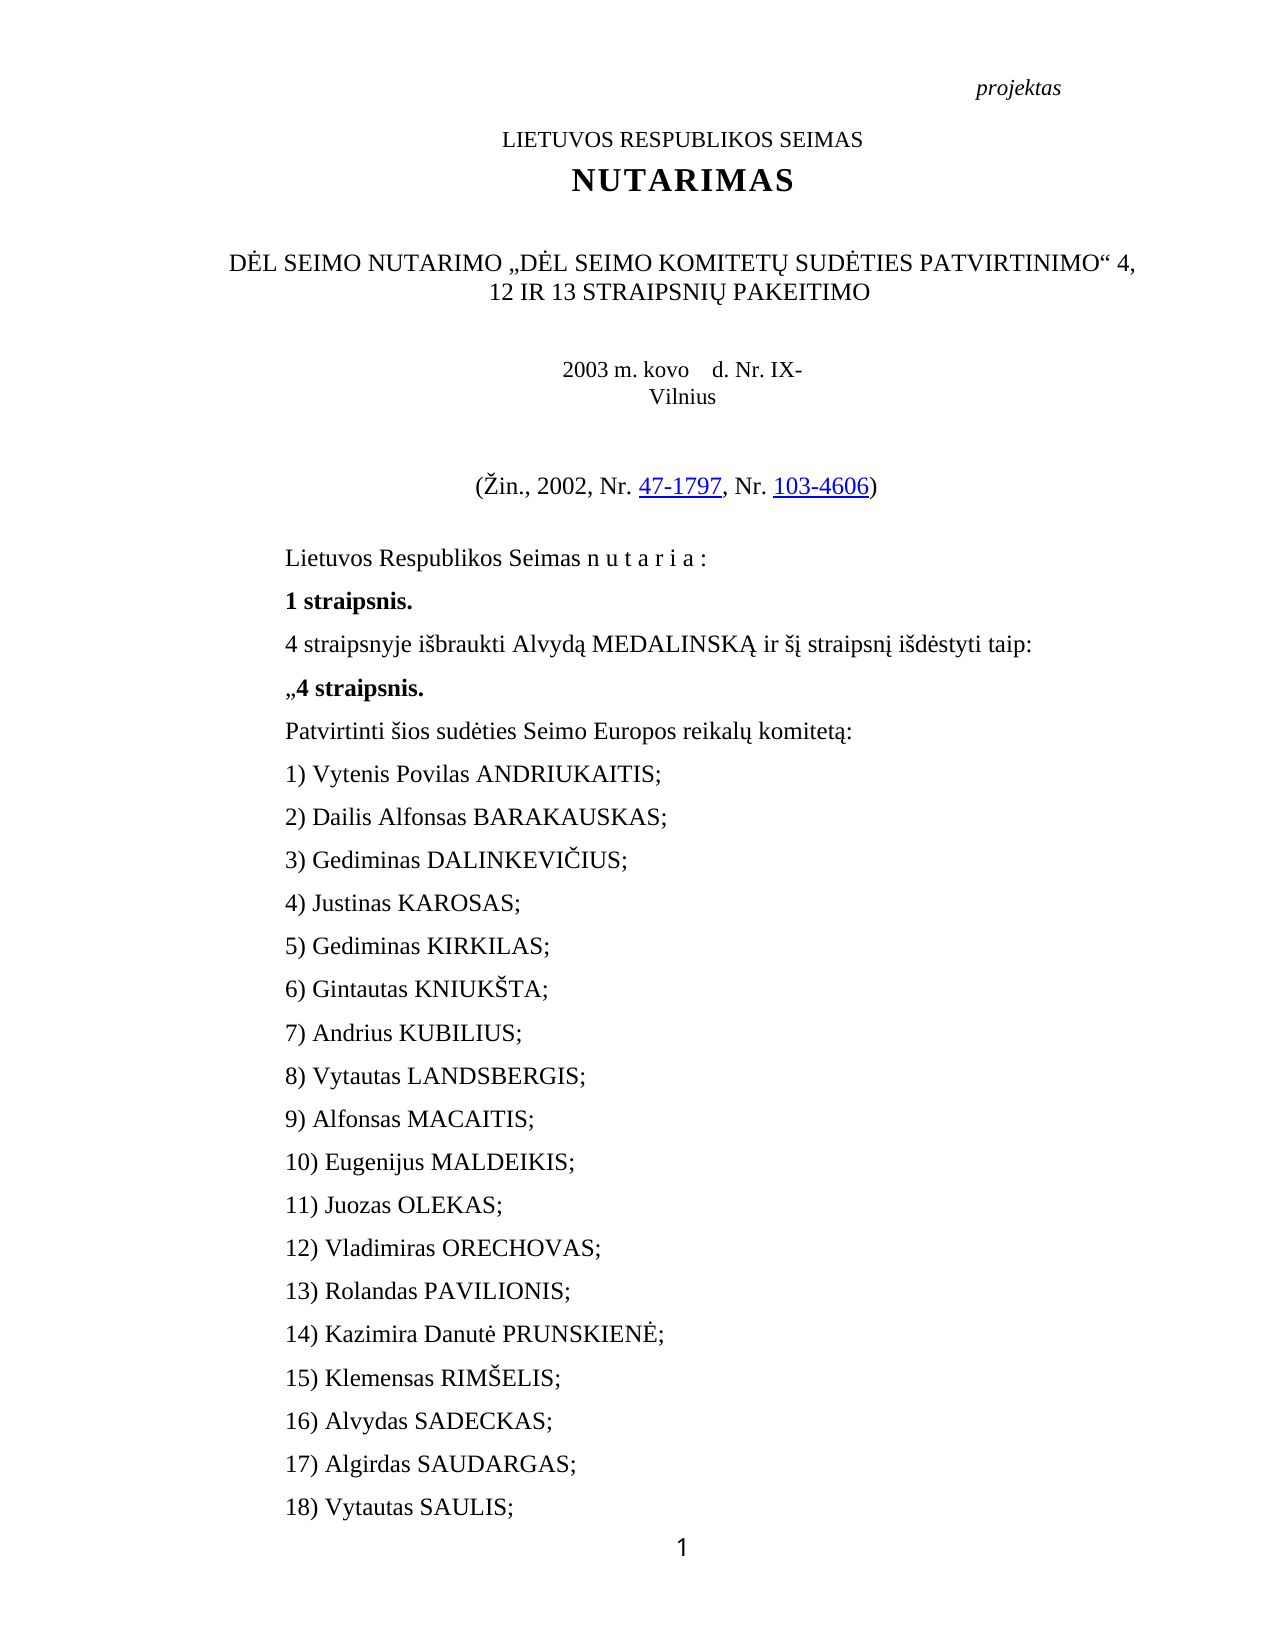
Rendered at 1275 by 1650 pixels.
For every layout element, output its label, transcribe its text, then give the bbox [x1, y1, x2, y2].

text „4 straipsnis. [210, 673, 1155, 701]
text 5) Gediminas KIRKILAS; [210, 931, 1155, 960]
text 7) Andrius KUBILIUS; [210, 1018, 1155, 1046]
text 17) Algirdas SAUDARGAS; [210, 1449, 1155, 1478]
text NUTARIMAS [210, 160, 1155, 198]
text 12) Vladimiras ORECHOVAS; [210, 1233, 1155, 1262]
text 9) Alfonsas MACAITIS; [210, 1104, 1155, 1133]
text 15) Klemensas RIMŠELIS; [210, 1363, 1155, 1391]
text 8) Vytautas LANDSBERGIS; [210, 1061, 1155, 1089]
text 1 straipsnis. [210, 586, 1155, 615]
text 10) Eugenijus MALDEIKIS; [210, 1147, 1155, 1176]
text LIETUVOS RESPUBLIKOS SEIMAS [210, 126, 1155, 153]
text projektas [885, 73, 1155, 100]
text 16) Alvydas SADECKAS; [210, 1406, 1155, 1434]
text 6) Gintautas KNIUKŠTA; [210, 974, 1155, 1003]
text 18) Vytautas SAULIS; [210, 1492, 1155, 1521]
text 2003 m. kovo d. Nr. IX- Vilnius [210, 356, 1155, 409]
text 11) Juozas OLEKAS; [210, 1190, 1155, 1219]
text 13) Rolandas PAVILIONIS; [210, 1276, 1155, 1305]
text 2) Dailis Alfonsas BARAKAUSKAS; [210, 802, 1155, 831]
text 4 straipsnyje išbraukti Alvydą MEDALINSKĄ ir šį straipsnį išdėstyti taip: [210, 629, 1155, 658]
text DĖL SEIMO NUTARIMO „DĖL SEIMO KOMITETŲ SUDĖTIES PATVIRTINIMO“ 4, 12 IR 13 STRAIPSNIŲ PAKEITIMO [210, 248, 1155, 306]
text 1) Vytenis Povilas ANDRIUKAITIS; [210, 759, 1155, 788]
text Patvirtinti šios sudėties Seimo Europos reikalų komitetą: [210, 716, 1155, 744]
text (Žin., 2002, Nr. 47-1797, Nr. 103-4606) [210, 471, 1155, 500]
text Lietuvos Respublikos Seimas n u t a r i a : [210, 543, 1155, 572]
text 3) Gediminas DALINKEVIČIUS; [210, 845, 1155, 874]
text 14) Kazimira Danutė PRUNSKIENĖ; [210, 1319, 1155, 1348]
text 4) Justinas KAROSAS; [210, 888, 1155, 917]
